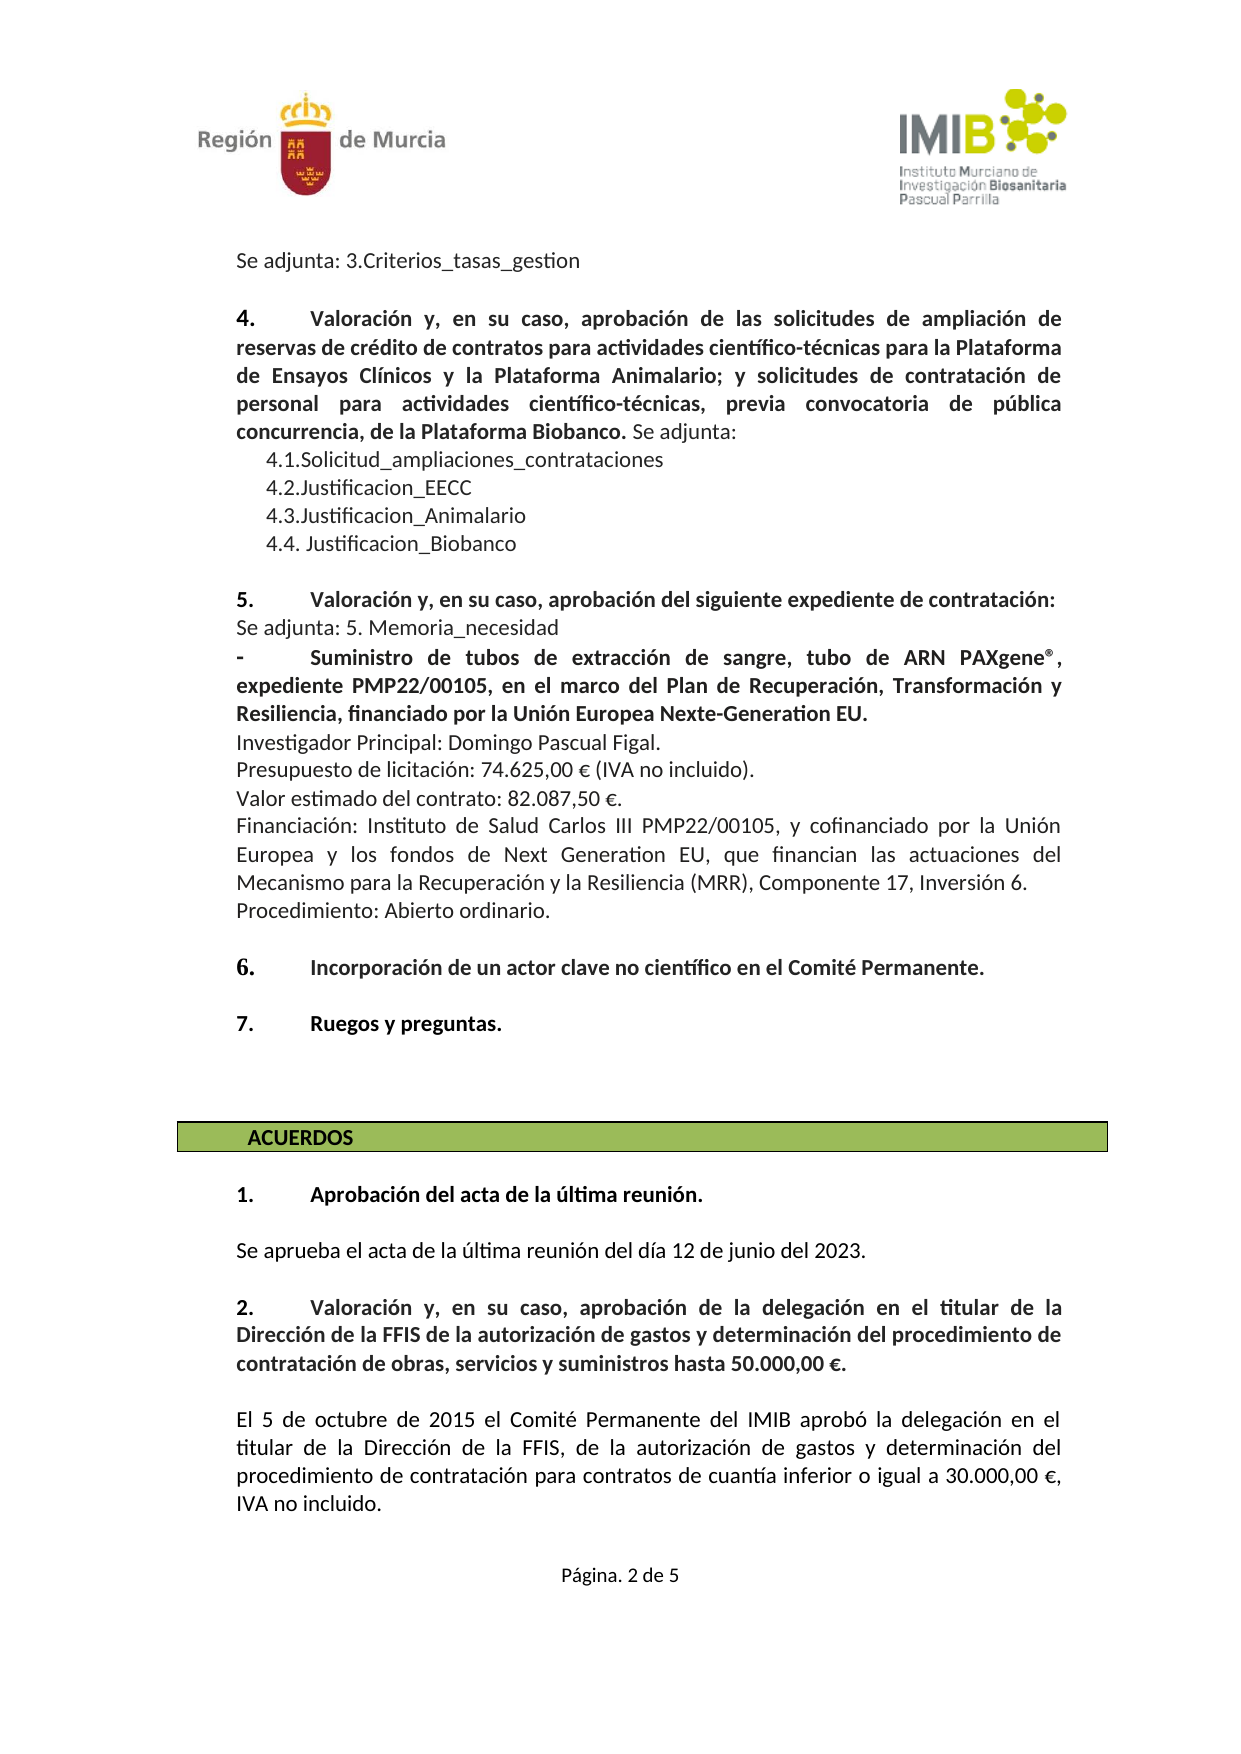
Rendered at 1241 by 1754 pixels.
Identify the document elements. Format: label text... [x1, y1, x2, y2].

list El 5 de octubre de 2015 el Comité Permanente del IMIB aprobó la delegación en el titular de la Dirección de la FFIS, de la autorización de gastos y determinación del procedimiento de contratación para contratos de cuantía inferior o igual a 30.000,00 €, IVA no incluido. [236, 1405, 1063, 1517]
text Financiación: Instituto de Salud Carlos III PMP22/00105, y cofinanciado por la Unión Europea y los fondos de Next Generation EU, que financian las actuaciones del Mecanismo para la Recuperación y la Resiliencia (MRR), Componente 17, Inversión 6. [236, 812, 1063, 896]
list Suministro de tubos de extracción de sangre, tubo de ARN PAXgene®, expediente PMP22/00105, en el marco del Plan de Recuperación, Transformación y Resiliencia, financiado por la Unión Europea Nexte-Generation EU. [236, 641, 1063, 728]
list Se adjunta: 5. Memoria_necesidad [236, 613, 1063, 641]
text 4.4. Justificacion_Biobanco [236, 529, 1063, 557]
list Valoración y, en su caso, aprobación del siguiente expediente de contratación: [236, 585, 1063, 613]
list Ruegos y preguntas. [236, 1009, 1063, 1037]
text Investigador Principal: Domingo Pascual Figal. [236, 728, 1063, 756]
list Valoración y, en su caso, aprobación de la delegación en el titular de la Dirección de la FFIS de la autorización de gastos y determinación del procedimiento de contratación de obras, servicios y suministros hasta 50.000,00 €. [236, 1293, 1063, 1377]
text Procedimiento: Abierto ordinario. [236, 896, 1063, 924]
text Valor estimado del contrato: 82.087,50 €. [236, 784, 1063, 812]
text Presupuesto de licitación: 74.625,00 € (IVA no incluido). [236, 756, 1063, 784]
text 4.1.Solicitud_ampliaciones_contrataciones [236, 445, 1063, 473]
list Se aprueba el acta de la última reunión del día 12 de junio del 2023. [236, 1237, 1063, 1264]
table_header ACUERDOS [178, 1123, 1107, 1151]
text 4.2.Justificacion_EECC [236, 473, 1063, 501]
list Valoración y, en su caso, aprobación de las solicitudes de ampliación de reservas de crédito de contratos para actividades científico-técnicas para la Plataforma de Ensayos Clínicos y la Plataforma Animalario; y solicitudes de contratación de personal para actividades científico-técnicas, previa convocatoria de pública concurrencia, de la Plataforma Biobanco. Se adjunta: [236, 302, 1063, 445]
list Aprobación del acta de la última reunión. [236, 1181, 1063, 1208]
text 4.3.Justificacion_Animalario [236, 501, 1063, 529]
list Incorporación de un actor clave no científico en el Comité Permanente. [236, 952, 1063, 981]
list Se adjunta: 3.Criterios_tasas_gestion [236, 246, 1063, 274]
